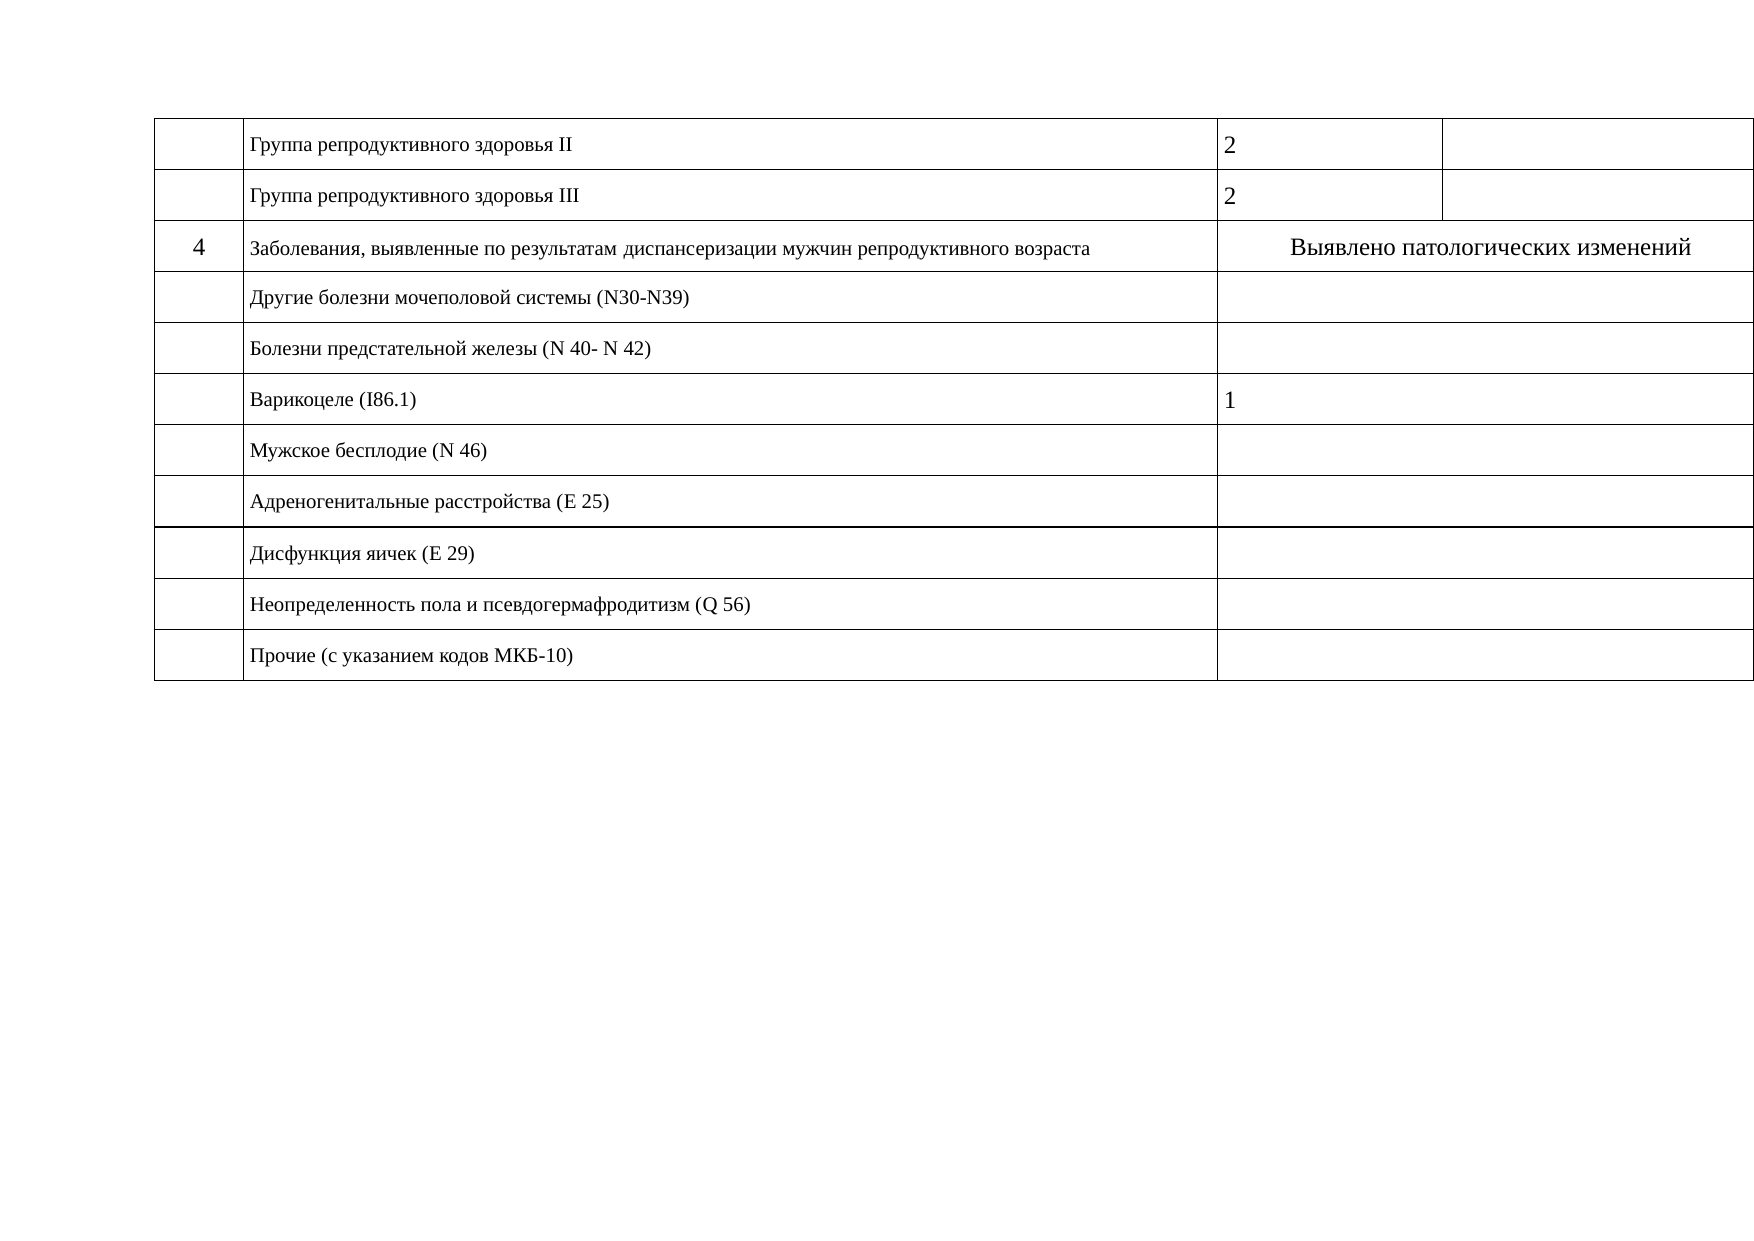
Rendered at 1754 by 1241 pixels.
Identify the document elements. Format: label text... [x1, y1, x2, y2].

table_cell Болезни предстательной железы (N 40- N 42) [244, 323, 1217, 373]
table_cell [155, 119, 243, 169]
table_cell [1218, 630, 1753, 679]
table_cell [155, 630, 243, 679]
table_cell Варикоцеле (I86.1) [244, 374, 1217, 424]
table_cell Группа репродуктивного здоровья II [244, 119, 1217, 169]
table_cell Выявлено патологических изменений [1218, 221, 1753, 271]
table_cell [1443, 119, 1753, 169]
table_cell 1 [1218, 374, 1753, 424]
table_cell [155, 272, 243, 322]
table_cell 2 [1218, 170, 1442, 220]
table_cell [1218, 476, 1753, 526]
table_cell [1443, 170, 1753, 220]
table_cell [155, 170, 243, 220]
table_cell [1218, 323, 1753, 373]
table_cell [155, 374, 243, 424]
table_cell Прочие (с указанием кодов МКБ-10) [244, 630, 1217, 679]
table_cell Заболевания, выявленные по результатам диспансеризации мужчин репродуктивного возраста [244, 221, 1217, 271]
table_cell Другие болезни мочеполовой системы (N30-N39) [244, 272, 1217, 322]
table_cell [1218, 579, 1753, 628]
table_cell Неопределенность пола и псевдогермафродитизм (Q 56) [244, 579, 1217, 628]
table_cell [155, 476, 243, 526]
table_cell [155, 323, 243, 373]
table_cell [1218, 272, 1753, 322]
table_cell [155, 528, 243, 577]
table_cell 4 [155, 221, 243, 271]
table_cell [1218, 528, 1753, 577]
table_cell Адреногенитальные расстройства (E 25) [244, 476, 1217, 526]
table_cell [155, 579, 243, 628]
table_cell [155, 425, 243, 475]
table_cell Группа репродуктивного здоровья III [244, 170, 1217, 220]
table_cell Мужское бесплодие (N 46) [244, 425, 1217, 475]
table_cell 2 [1218, 119, 1442, 169]
table_cell Дисфункция яичек (E 29) [244, 528, 1217, 577]
table_cell [1218, 425, 1753, 475]
